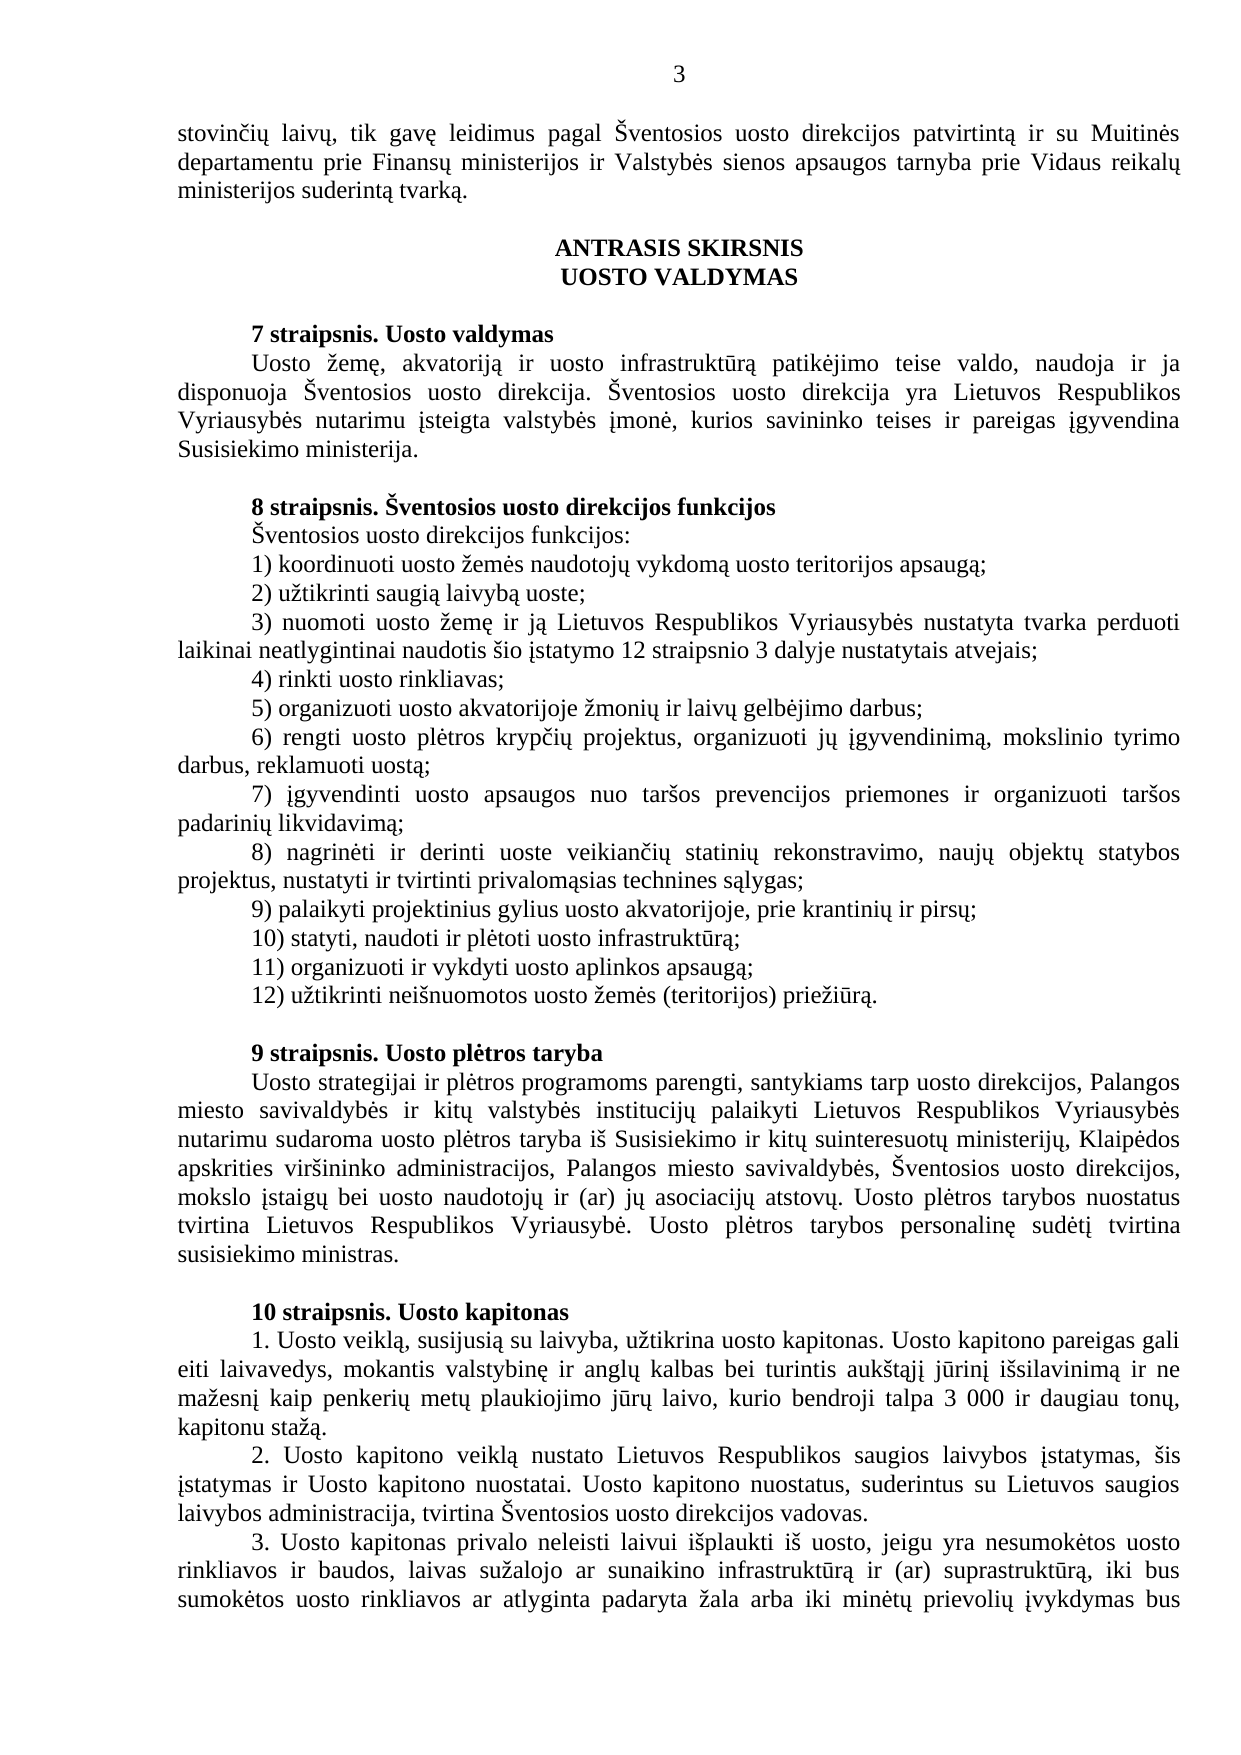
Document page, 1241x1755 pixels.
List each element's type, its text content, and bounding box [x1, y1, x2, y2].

text 5) organizuoti uosto akvatorijoje žmonių ir laivų gelbėjimo darbus; [177, 693, 1181, 722]
text Uosto strategijai ir plėtros programoms parengti, santykiams tarp uosto direkcijos, Palangos miesto savivaldybės ir kitų valstybės institucijų palaikyti Lietuvos Respublikos Vyriausybės nutarimu sudaroma uosto plėtros taryba iš Susisiekimo ir kitų suinteresuotų ministerijų, Klaipėdos apskrities viršininko administracijos, Palangos miesto savivaldybės, Šventosios uosto direkcijos, mokslo įstaigų bei uosto naudotojų ir (ar) jų asociacijų atstovų. Uosto plėtros tarybos nuostatus tvirtina Lietuvos Respublikos Vyriausybė. Uosto plėtros tarybos personalinę sudėtį tvirtina susisiekimo ministras. [177, 1067, 1181, 1268]
text 8 straipsnis. Šventosios uosto direkcijos funkcijos [177, 492, 1181, 521]
text 12) užtikrinti neišnuomotos uosto žemės (teritorijos) priežiūrą. [177, 981, 1181, 1009]
text 8) nagrinėti ir derinti uoste veikiančių statinių rekonstravimo, naujų objektų statybos projektus, nustatyti ir tvirtinti privalomąsias technines sąlygas; [177, 837, 1181, 894]
text 3. Uosto kapitonas privalo neleisti laivui išplaukti iš uosto, jeigu yra nesumokėtos uosto rinkliavos ir baudos, laivas sužalojo ar sunaikino infrastruktūrą ir (ar) suprastruktūrą, iki bus sumokėtos uosto rinkliavos ar atlyginta padaryta žala arba iki minėtų prievolių įvykdymas bus [177, 1527, 1181, 1613]
text UOSTO VALDYMAS [177, 262, 1181, 291]
text 7 straipsnis. Uosto valdymas [177, 319, 1181, 348]
text 11) organizuoti ir vykdyti uosto aplinkos apsaugą; [177, 952, 1181, 981]
text 3) nuomoti uosto žemę ir ją Lietuvos Respublikos Vyriausybės nustatyta tvarka perduoti laikinai neatlygintinai naudotis šio įstatymo 12 straipsnio 3 dalyje nustatytais atvejais; [177, 607, 1181, 664]
text 2) užtikrinti saugią laivybą uoste; [177, 578, 1181, 607]
text stovinčių laivų, tik gavę leidimus pagal Šventosios uosto direkcijos patvirtintą ir su Muitinės departamentu prie Finansų ministerijos ir Valstybės sienos apsaugos tarnyba prie Vidaus reikalų ministerijos suderintą tvarką. [177, 118, 1181, 204]
text Šventosios uosto direkcijos funkcijos: [177, 521, 1181, 549]
text ANTRASIS SKIRSNIS [177, 233, 1181, 262]
text Uosto žemę, akvatoriją ir uosto infrastruktūrą patikėjimo teise valdo, naudoja ir ja disponuoja Šventosios uosto direkcija. Šventosios uosto direkcija yra Lietuvos Respublikos Vyriausybės nutarimu įsteigta valstybės įmonė, kurios savininko teises ir pareigas įgyvendina Susisiekimo ministerija. [177, 348, 1181, 463]
text 1. Uosto veiklą, susijusią su laivyba, užtikrina uosto kapitonas. Uosto kapitono pareigas gali eiti laivavedys, mokantis valstybinę ir anglų kalbas bei turintis aukštąjį jūrinį išsilavinimą ir ne mažesnį kaip penkerių metų plaukiojimo jūrų laivo, kurio bendroji talpa 3 000 ir daugiau tonų, kapitonu stažą. [177, 1326, 1181, 1441]
text 6) rengti uosto plėtros krypčių projektus, organizuoti jų įgyvendinimą, mokslinio tyrimo darbus, reklamuoti uostą; [177, 722, 1181, 779]
text 7) įgyvendinti uosto apsaugos nuo taršos prevencijos priemones ir organizuoti taršos padarinių likvidavimą; [177, 779, 1181, 837]
text 1) koordinuoti uosto žemės naudotojų vykdomą uosto teritorijos apsaugą; [177, 549, 1181, 578]
text 9) palaikyti projektinius gylius uosto akvatorijoje, prie krantinių ir pirsų; [177, 894, 1181, 923]
text 10 straipsnis. Uosto kapitonas [177, 1297, 1181, 1326]
text 9 straipsnis. Uosto plėtros taryba [177, 1038, 1181, 1067]
text 4) rinkti uosto rinkliavas; [177, 664, 1181, 693]
text 10) statyti, naudoti ir plėtoti uosto infrastruktūrą; [177, 923, 1181, 952]
text 2. Uosto kapitono veiklą nustato Lietuvos Respublikos saugios laivybos įstatymas, šis įstatymas ir Uosto kapitono nuostatai. Uosto kapitono nuostatus, suderintus su Lietuvos saugios laivybos administracija, tvirtina Šventosios uosto direkcijos vadovas. [177, 1441, 1181, 1527]
